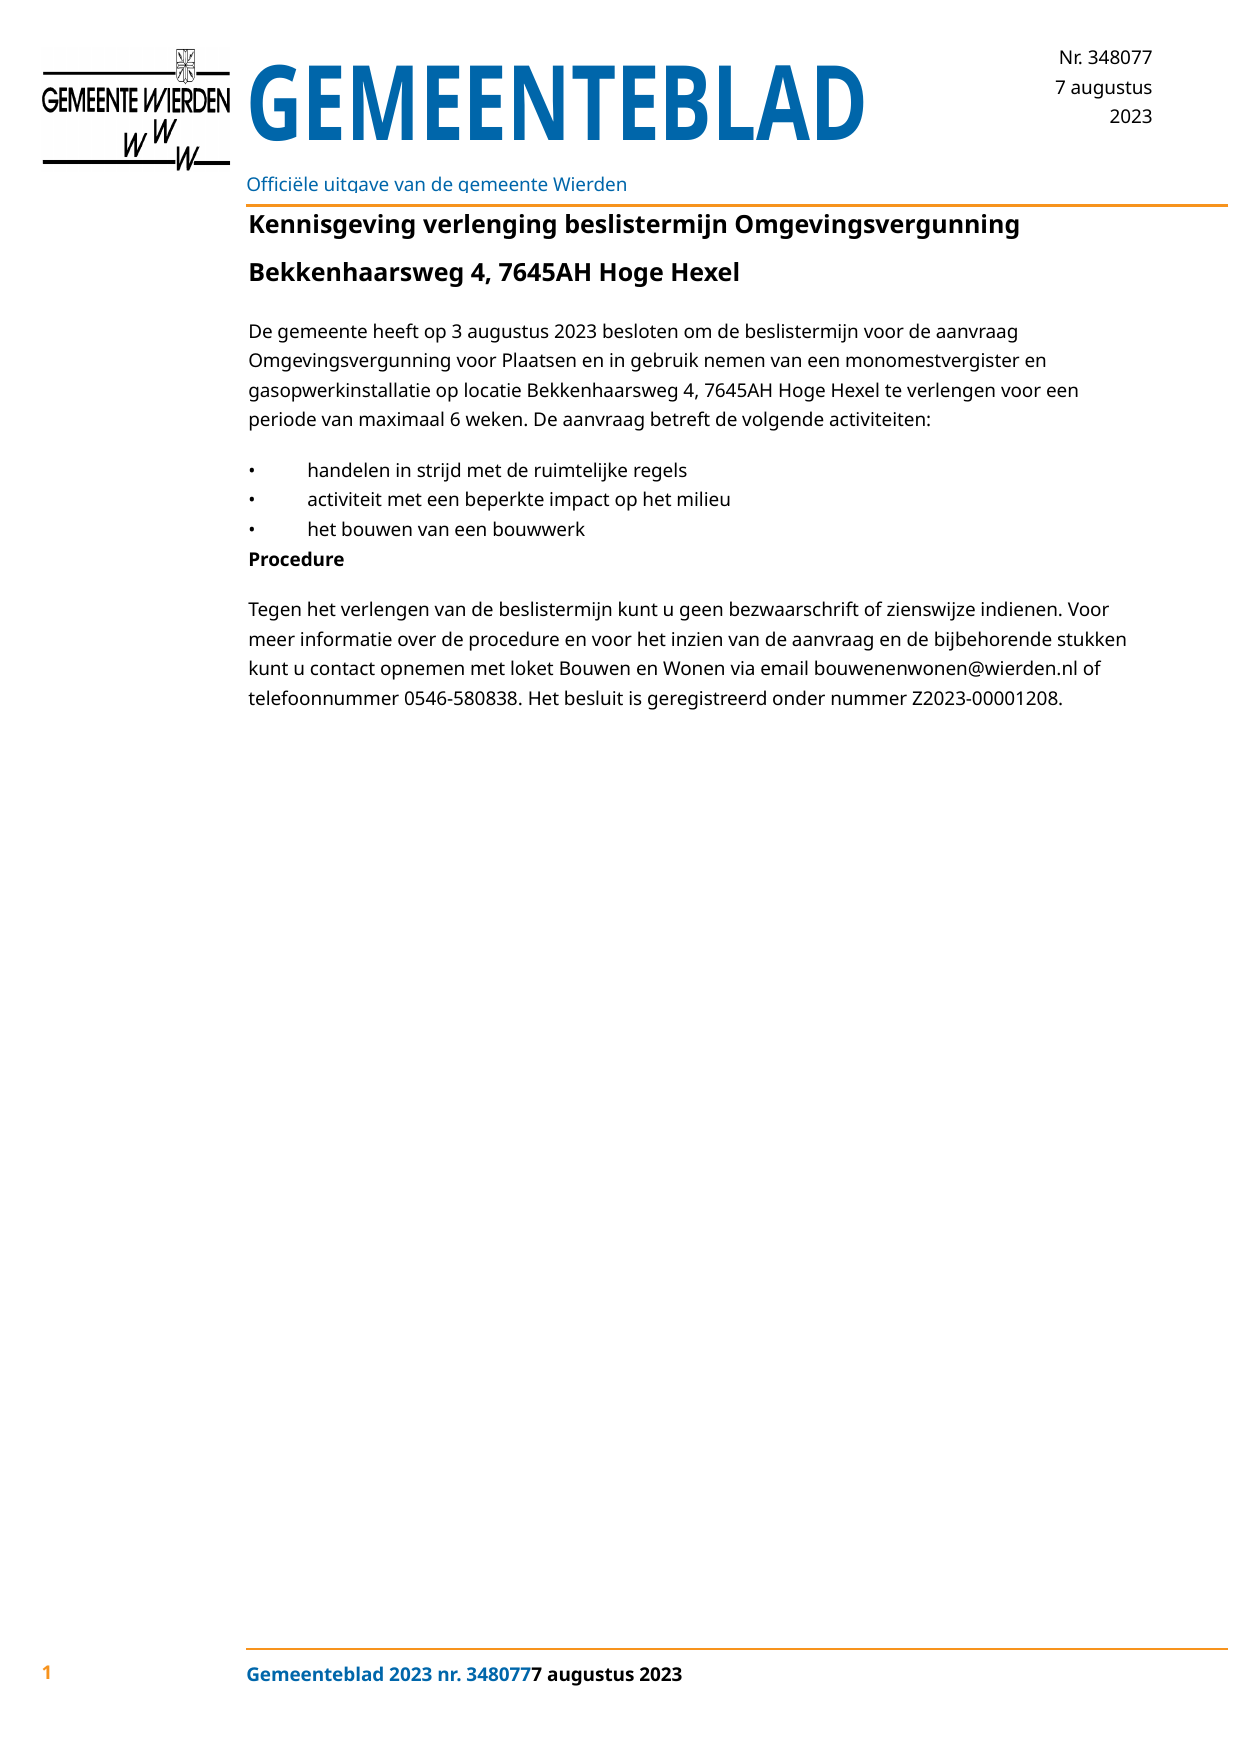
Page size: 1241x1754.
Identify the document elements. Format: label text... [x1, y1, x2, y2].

picture [41, 47, 231, 172]
list handelen in strijd met de ruimtelijke regels [248, 457, 1152, 483]
list activiteit met een beperkte impact op het milieu [248, 487, 1152, 512]
text Tegen het verlengen van de beslistermijn kunt u geen bezwaarschrift of zienswijze indienen. Voor meer informatie over de procedure en voor het inzien van de aanvraag en de bijbehorende stukken kunt u contact opnemen met loket Bouwen en Wonen via email bouwenenwonen@wierden.nl of telefoonnummer 0546-580838. Het besluit is geregistreerd onder nummer Z2023-00001208. [248, 596, 1152, 711]
text De gemeente heeft op 3 augustus 2023 besloten om de beslistermijn voor de aanvraag Omgevingsvergunning voor Plaatsen en in gebruik nemen van een monomestvergister en gasopwerkinstallatie op locatie Bekkenhaarsweg 4, 7645AH Hoge Hexel te verlengen voor een periode van maximaal 6 weken. De aanvraag betreft de volgende activiteiten: [248, 318, 1152, 432]
text Procedure [248, 546, 1152, 572]
list het bouwen van een bouwwerk [248, 516, 1152, 542]
text Kennisgeving verlenging beslistermijn Omgevingsvergunning Bekkenhaarsweg 4, 7645AH Hoge Hexel [248, 207, 1152, 288]
